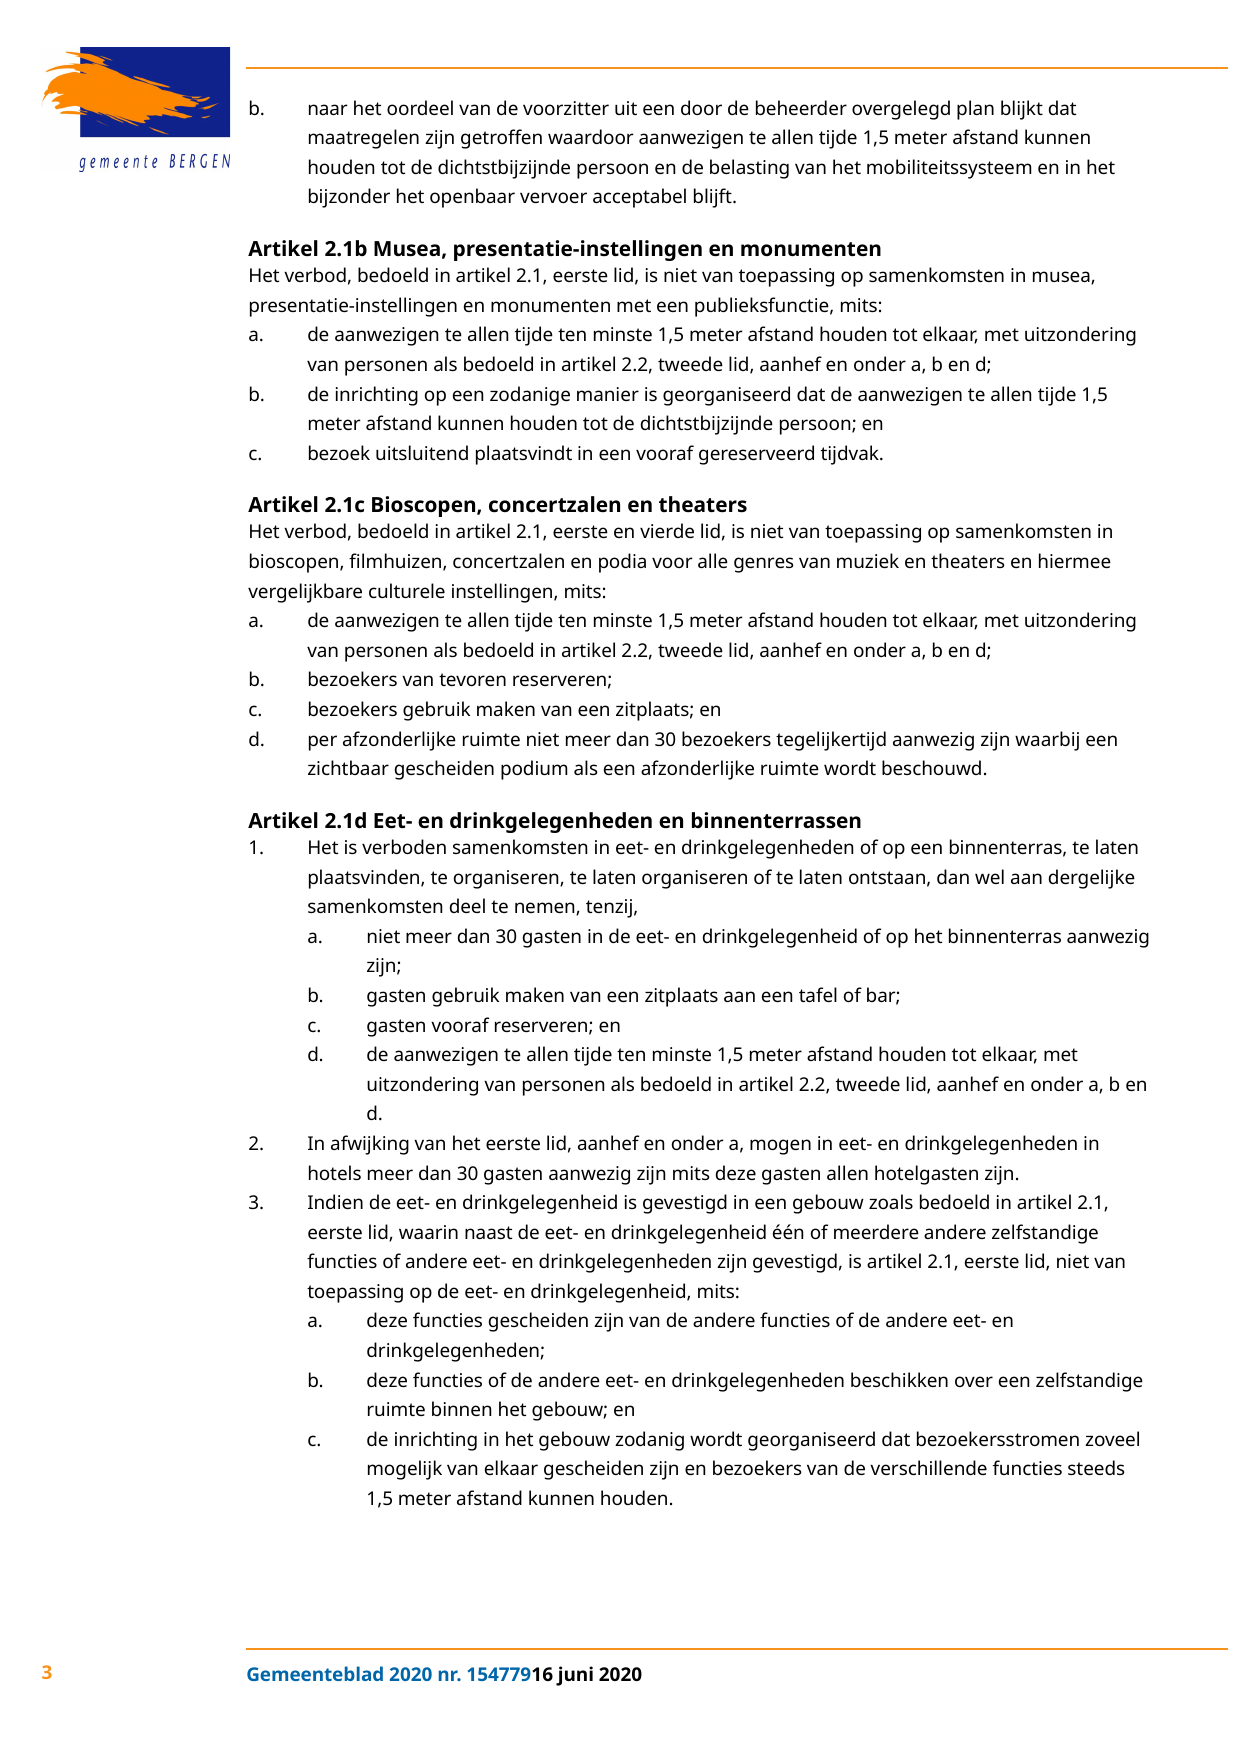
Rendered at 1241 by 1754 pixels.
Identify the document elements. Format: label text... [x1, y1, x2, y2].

list bezoekers gebruik maken van een zitplaats; en [248, 696, 1152, 722]
text Artikel 2.1c Bioscopen, concertzalen en theaters [248, 490, 1152, 519]
picture [41, 47, 231, 172]
list bezoek uitsluitend plaatsvindt in een vooraf gereserveerd tijdvak. [248, 440, 1152, 466]
list Het is verboden samenkomsten in eet- en drinkgelegenheden of op een binnenterras, te laten plaatsvinden, te organiseren, te laten organiseren of te laten ontstaan, dan wel aan dergelijke samenkomsten deel te nemen, tenzij, [248, 834, 1152, 919]
list niet meer dan 30 gasten in de eet- en drinkgelegenheid of op het binnenterras aanwezig zijn; [307, 923, 1152, 978]
text Het verbod, bedoeld in artikel 2.1, eerste en vierde lid, is niet van toepassing op samenkomsten in bioscopen, filmhuizen, concertzalen en podia voor alle genres van muziek en theaters en hiermee vergelijkbare culturele instellingen, mits: [248, 519, 1152, 604]
list gasten gebruik maken van een zitplaats aan een tafel of bar; [307, 982, 1152, 1008]
text Artikel 2.1d Eet- en drinkgelegenheden en binnenterrassen [248, 806, 1152, 834]
list de aanwezigen te allen tijde ten minste 1,5 meter afstand houden tot elkaar, met uitzondering van personen als bedoeld in artikel 2.2, tweede lid, aanhef en onder a, b en d. [307, 1041, 1152, 1126]
list per afzonderlijke ruimte niet meer dan 30 bezoekers tegelijkertijd aanwezig zijn waarbij een zichtbaar gescheiden podium als een afzonderlijke ruimte wordt beschouwd. [248, 726, 1152, 781]
list de aanwezigen te allen tijde ten minste 1,5 meter afstand houden tot elkaar, met uitzondering van personen als bedoeld in artikel 2.2, tweede lid, aanhef en onder a, b en d; [248, 322, 1152, 377]
list de inrichting op een zodanige manier is georganiseerd dat de aanwezigen te allen tijde 1,5 meter afstand kunnen houden tot de dichtstbijzijnde persoon; en [248, 381, 1152, 436]
text Het verbod, bedoeld in artikel 2.1, eerste lid, is niet van toepassing op samenkomsten in musea, presentatie-instellingen en monumenten met een publieksfunctie, mits: [248, 262, 1152, 318]
list deze functies of de andere eet- en drinkgelegenheden beschikken over een zelfstandige ruimte binnen het gebouw; en [307, 1367, 1152, 1422]
list de inrichting in het gebouw zodanig wordt georganiseerd dat bezoekersstromen zoveel mogelijk van elkaar gescheiden zijn en bezoekers van de verschillende functies steeds 1,5 meter afstand kunnen houden. [307, 1426, 1152, 1511]
list Indien de eet- en drinkgelegenheid is gevestigd in een gebouw zoals bedoeld in artikel 2.1, eerste lid, waarin naast de eet- en drinkgelegenheid één of meerdere andere zelfstandige functies of andere eet- en drinkgelegenheden zijn gevestigd, is artikel 2.1, eerste lid, niet van toepassing op de eet- en drinkgelegenheid, mits: [248, 1189, 1152, 1304]
list deze functies gescheiden zijn van de andere functies of de andere eet- en drinkgelegenheden; [307, 1308, 1152, 1363]
list gasten vooraf reserveren; en [307, 1012, 1152, 1037]
list bezoekers van tevoren reserveren; [248, 667, 1152, 692]
text Artikel 2.1b Musea, presentatie-instellingen en monumenten [248, 234, 1152, 262]
list In afwijking van het eerste lid, aanhef en onder a, mogen in eet- en drinkgelegenheden in hotels meer dan 30 gasten aanwezig zijn mits deze gasten allen hotelgasten zijn. [248, 1130, 1152, 1185]
list naar het oordeel van de voorzitter uit een door de beheerder overgelegd plan blijkt dat maatregelen zijn getroffen waardoor aanwezigen te allen tijde 1,5 meter afstand kunnen houden tot de dichtstbijzijnde persoon en de belasting van het mobiliteitssysteem en in het bijzonder het openbaar vervoer acceptabel blijft. [248, 95, 1152, 209]
list de aanwezigen te allen tijde ten minste 1,5 meter afstand houden tot elkaar, met uitzondering van personen als bedoeld in artikel 2.2, tweede lid, aanhef en onder a, b en d; [248, 607, 1152, 663]
